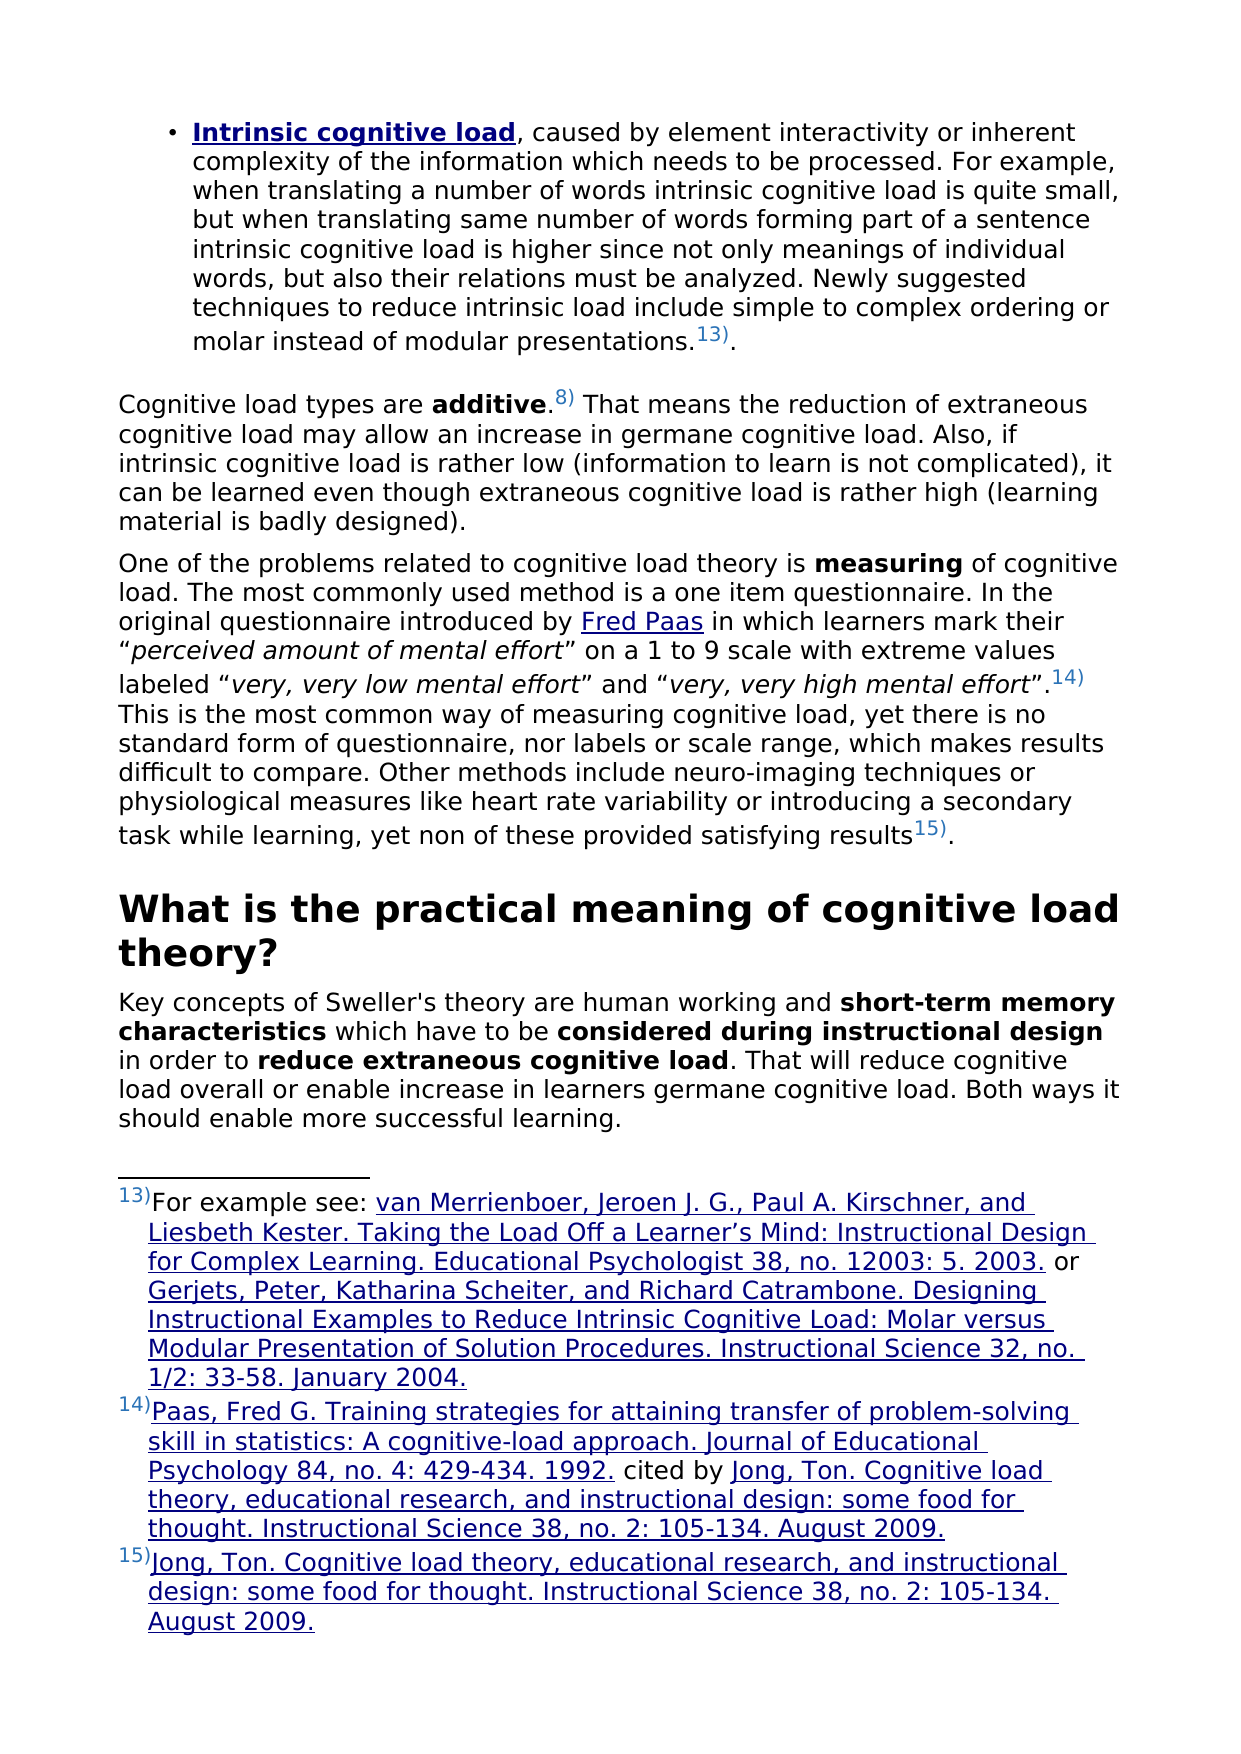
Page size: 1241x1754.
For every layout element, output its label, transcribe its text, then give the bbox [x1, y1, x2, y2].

list For example see: van Merrienboer, Jeroen J. G., Paul A. Kirschner, and Liesbeth Kester. Taking the Load Off a Learner’s Mind: Instructional Design for Complex Learning. Educational Psychologist 38, no. 12003: 5. 2003. or Gerjets, Peter, Katharina Scheiter, and Richard Catrambone. Designing Instructional Examples to Reduce Intrinsic Cognitive Load: Molar versus Modular Presentation of Solution Procedures. Instructional Science 32, no. 1/2: 33-58. January 2004. [118, 1184, 1122, 1393]
text Paas, Fred G. Training strategies for attaining transfer of problem-solving skill in statistics: A cognitive-load approach. Journal of Educational Psychology 84, no. 4: 429-434. 1992. cited by Jong, Ton. Cognitive load theory, educational research, and instructional design: some food for thought. Instructional Science 38, no. 2: 105-134. August 2009. [118, 1393, 1122, 1543]
subtitle What is the practical meaning of cognitive load theory? [118, 888, 1122, 975]
text Key concepts of Sweller's theory are human working and short-term memory characteristics which have to be considered during instructional design in order to reduce extraneous cognitive load. That will reduce cognitive load overall or enable increase in learners germane cognitive load. Both ways it should enable more successful learning. [118, 988, 1122, 1134]
text Cognitive load types are additive.8) That means the reduction of extraneous cognitive load may allow an increase in germane cognitive load. Also, if intrinsic cognitive load is rather low (information to learn is not complicated), it can be learned even though extraneous cognitive load is rather high (learning material is badly designed). [118, 386, 1122, 537]
text Jong, Ton. Cognitive load theory, educational research, and instructional design: some food for thought. Instructional Science 38, no. 2: 105-134. August 2009. [118, 1543, 1122, 1636]
list Intrinsic cognitive load, caused by element interactivity or inherent complexity of the information which needs to be processed. For example, when translating a number of words intrinsic cognitive load is quite small, but when translating same number of words forming part of a sentence intrinsic cognitive load is higher since not only meanings of individual words, but also their relations must be analyzed. Newly suggested techniques to reduce intrinsic load include simple to complex ordering or molar instead of modular presentations.. [177, 118, 1122, 356]
text One of the problems related to cognitive load theory is measuring of cognitive load. The most commonly used method is a one item questionnaire. In the original questionnaire introduced by Fred Paas in which learners mark their “perceived amount of mental effort” on a 1 to 9 scale with extreme values labeled “very, very low mental effort” and “very, very high mental effort”. This is the most common way of measuring cognitive load, yet there is no standard form of questionnaire, nor labels or scale range, which makes results difficult to compare. Other methods include neuro-imaging techniques or physiological measures like heart rate variability or introducing a secondary task while learning, yet non of these provided satisfying results. [118, 549, 1122, 851]
